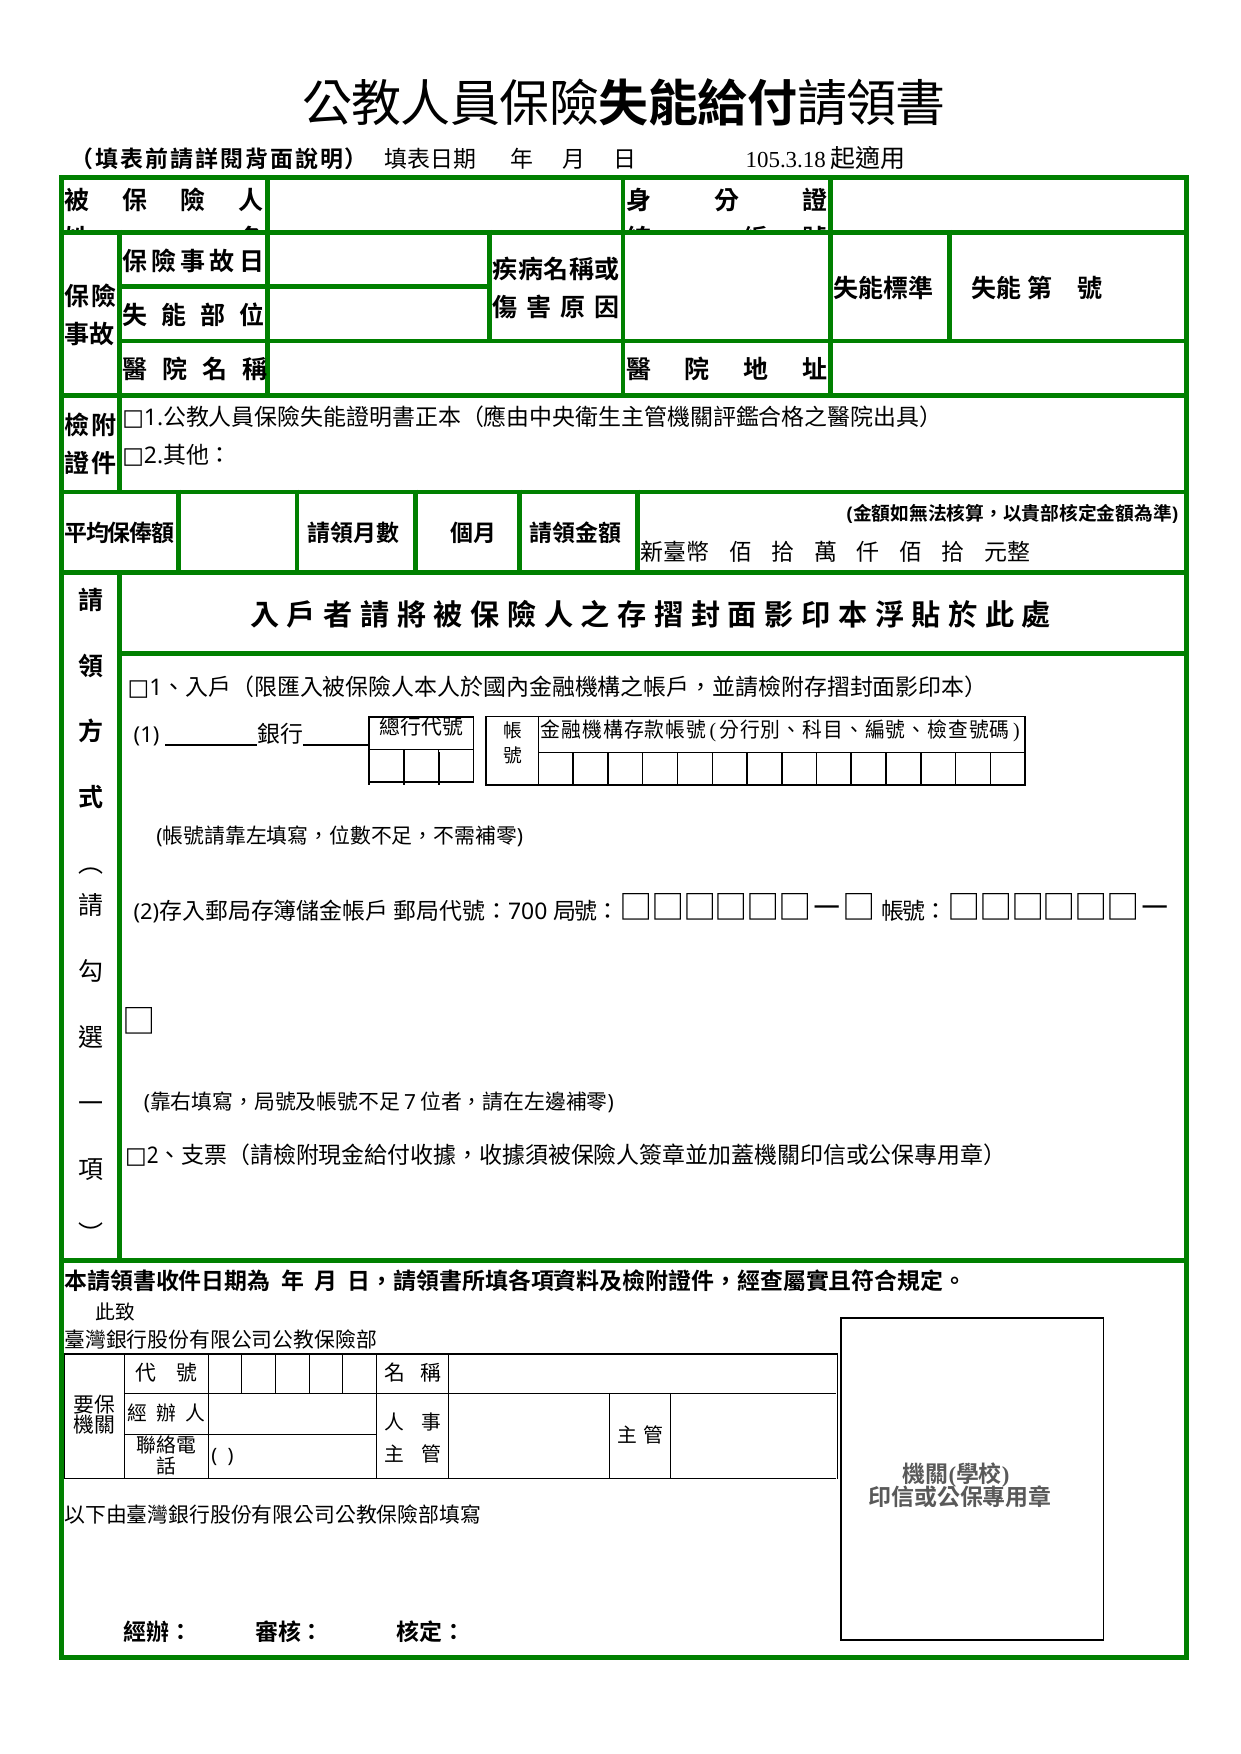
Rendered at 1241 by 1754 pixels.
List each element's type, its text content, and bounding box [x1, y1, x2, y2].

table_cell [270, 180, 621, 230]
table_cell [270, 235, 487, 284]
table_header 代號 [125, 1355, 208, 1393]
table_cell 被 保 險 人 姓 名 [64, 180, 265, 230]
table_header [310, 1355, 342, 1393]
table_header [209, 1355, 241, 1393]
table_cell 失能部位 [122, 289, 265, 338]
table_cell 疾病名稱或傷害原因 [492, 235, 621, 338]
table_cell 身 分 證 統一編號 [625, 180, 828, 230]
table_header 公教人員保險失能給付請領書 [61, 61, 1187, 137]
table_cell 失能標準 [833, 235, 947, 338]
table_cell 個月 [418, 494, 517, 570]
table_cell 失能 第 號 [952, 235, 1184, 338]
table_cell [181, 494, 295, 570]
table_header [242, 1355, 275, 1393]
table_cell 平均保俸額 [64, 494, 176, 570]
table_cell （填表前請詳閱背面說明） 填表日期 年 月 日 105.3.18起適用 [61, 137, 1187, 175]
table_cell (金額如無法核算，以貴部核定金額為準) 新臺幣佰拾萬仟佰拾元整 [640, 494, 1184, 570]
table_cell 本請領書收件日期為 年 月 日，請領書所填各項資料及檢附證件，經查屬實且符合規定。 此致 臺灣銀行股份有限公司公教保險部 [842, 1319, 1103, 1639]
table_cell [270, 289, 487, 338]
table_cell □1.公教人員保險失能證明書正本（應由中央衛生主管機關評鑑合格之醫院出具） □2.其他： [122, 398, 1184, 489]
table_cell [209, 1394, 376, 1434]
table_header [449, 1355, 837, 1393]
table_header 要保 機關 [65, 1355, 124, 1477]
table_cell [270, 343, 621, 393]
table_cell 人事 主管 [377, 1394, 448, 1477]
table_cell [833, 180, 1184, 230]
table_cell 主管 [610, 1394, 670, 1477]
table_cell 檢附證件 [64, 398, 117, 489]
table_cell 醫院地址 [625, 343, 828, 393]
table_cell ( ) [209, 1435, 376, 1477]
table_header [343, 1355, 376, 1393]
table_cell [625, 235, 828, 338]
table_cell □1、入戶（限匯入被保險人本人於國內金融機構之帳戶，並請檢附存摺封面影印本） (1) 銀行 分行 (帳號請靠左填寫，位數不足，不需補零) (2)存入郵局存簿儲金帳戶 郵局代號：700 局號：□□□□□□－□ 帳號：□□□□□□－□ (靠右填寫，局號及帳號不足7位者，請在左邊補零) □2、支票（請檢附現金給付收據，收據須被保險人簽章並加蓋機關印信或公保專用章） 被保險人簽名或蓋章： [122, 656, 1184, 1258]
table_header 名稱 [377, 1355, 448, 1393]
table_cell 請領月數 [299, 494, 413, 570]
table_cell 本請領書收件日期為 年 月 日，請領書所填各項資料及檢附證件，經查屬實且符合規定。 此致 臺灣銀行股份有限公司公教保險部 [64, 1263, 1184, 1498]
table_header [276, 1355, 309, 1393]
table_cell 保險事故日 [122, 235, 265, 284]
table_cell 請 領 方 式 （請 勾 選 一 項 ） [64, 575, 117, 1258]
table_cell [833, 343, 1184, 393]
table_cell [671, 1393, 837, 1477]
table_cell 以下由臺灣銀行股份有限公司公教保險部填寫 經辦： 審核： 核定： [64, 1498, 1184, 1655]
table_cell 保險事故 [64, 235, 117, 393]
table_cell 醫院名稱 [122, 343, 265, 393]
table_cell 入 戶 者 請 將 被 保 險 人 之 存 摺 封 面 影 印 本 浮 貼 於 此 處 [122, 575, 1184, 651]
table_cell 請領金額 [522, 494, 635, 570]
table_cell [449, 1394, 609, 1477]
table_cell 經辦人 [125, 1394, 208, 1434]
table_cell 聯絡電話 [125, 1435, 208, 1477]
